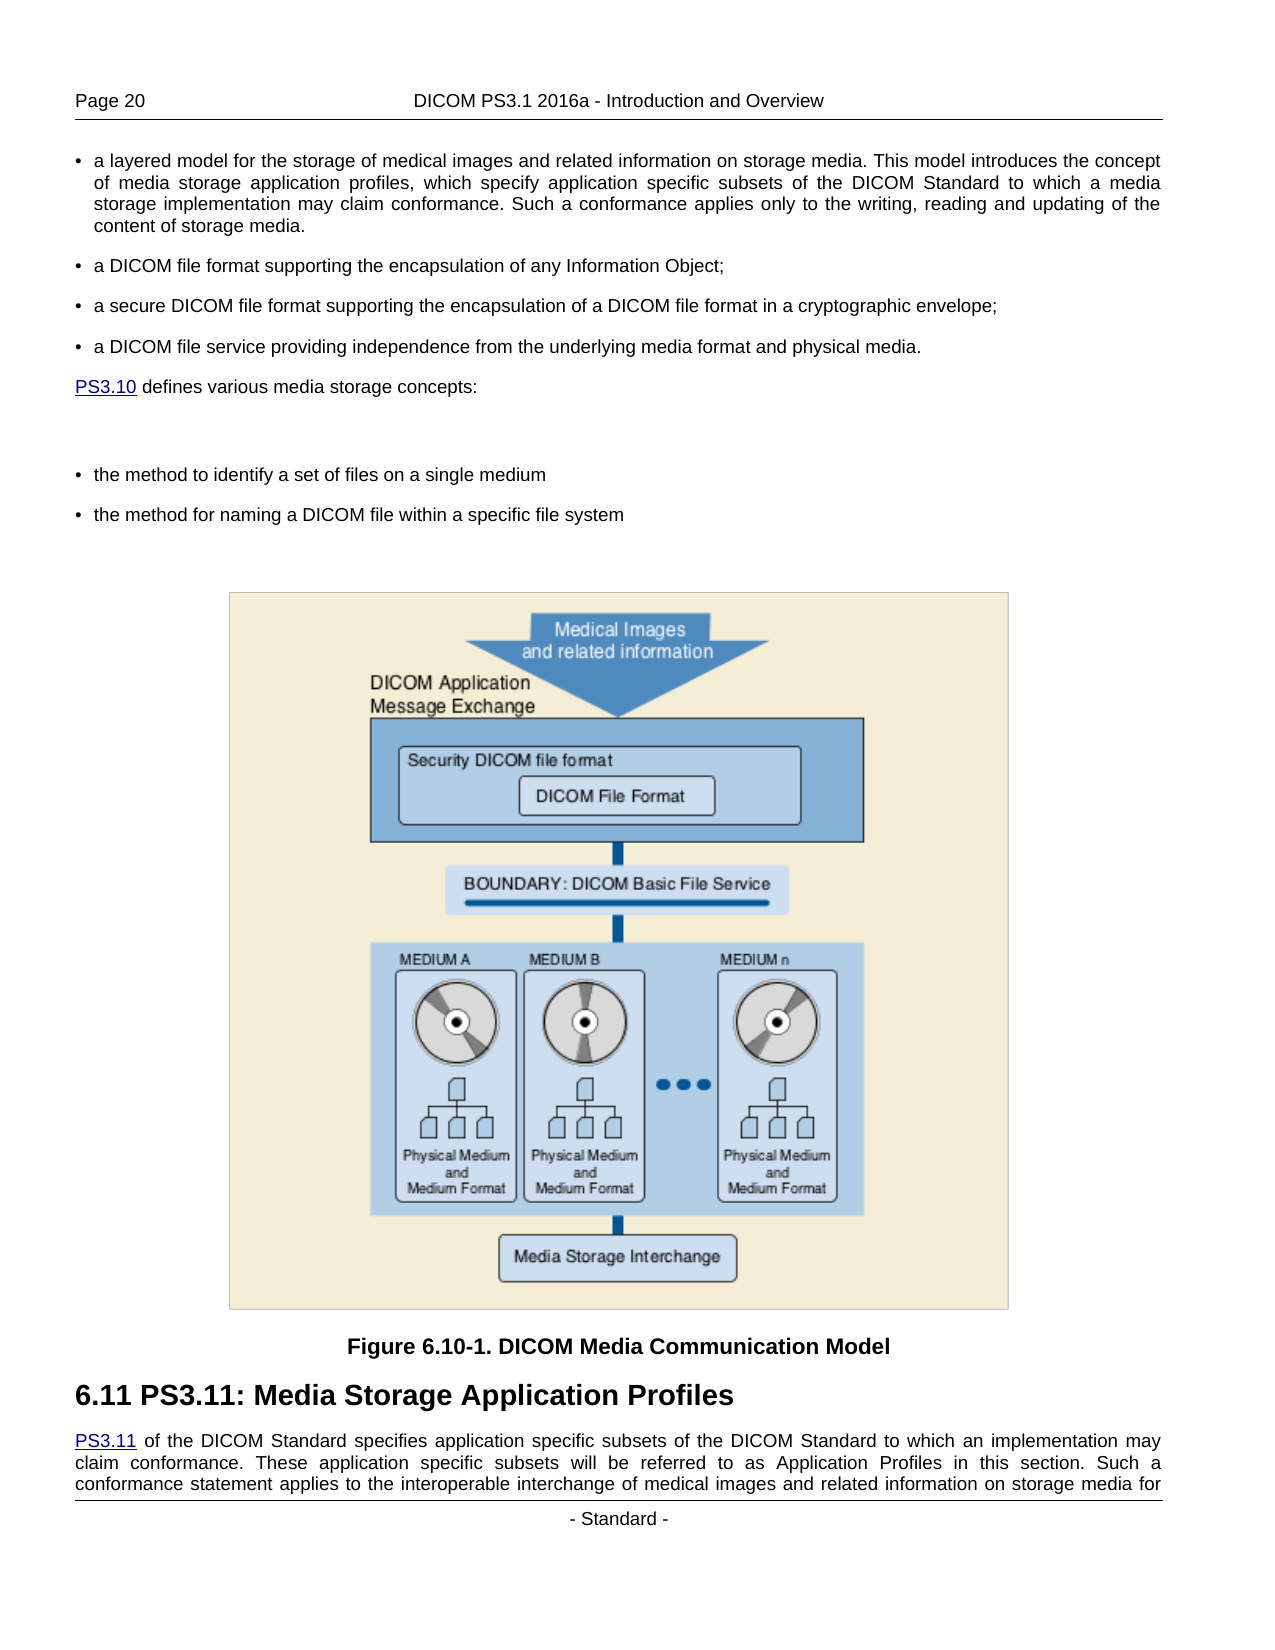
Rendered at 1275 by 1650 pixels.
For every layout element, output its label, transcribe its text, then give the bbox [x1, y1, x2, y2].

list a layered model for the storage of medical images and related information on storage media. This model introduces the concept of media storage application profiles, which specify application specific subsets of the DICOM Standard to which a media storage implementation may claim conformance. Such a conformance applies only to the writing, reading and updating of the content of storage media. [75, 150, 1162, 236]
list the method to identify a set of files on a single medium [75, 464, 1162, 485]
text Figure 6.10-1. DICOM Media Communication Model [75, 1333, 1162, 1359]
list the method for naming a DICOM file within a specific file system [75, 504, 1162, 526]
picture [228, 591, 1010, 1311]
text PS3.10 defines various media storage concepts: [75, 376, 1162, 397]
list a DICOM file service providing independence from the underlying media format and physical media. [75, 336, 1162, 357]
text PS3.11 of the DICOM Standard specifies application specific subsets of the DICOM Standard to which an implementation may claim conformance. These application specific subsets will be referred to as Application Profiles in this section. Such a conformance statement applies to the interoperable interchange of medical images and related information on storage media for [75, 1430, 1162, 1495]
list a DICOM file format supporting the encapsulation of any Information Object; [75, 255, 1162, 277]
text 6.11 PS3.11: Media Storage Application Profiles [75, 1378, 1162, 1411]
list a secure DICOM file format supporting the encapsulation of a DICOM file format in a cryptographic envelope; [75, 295, 1162, 317]
